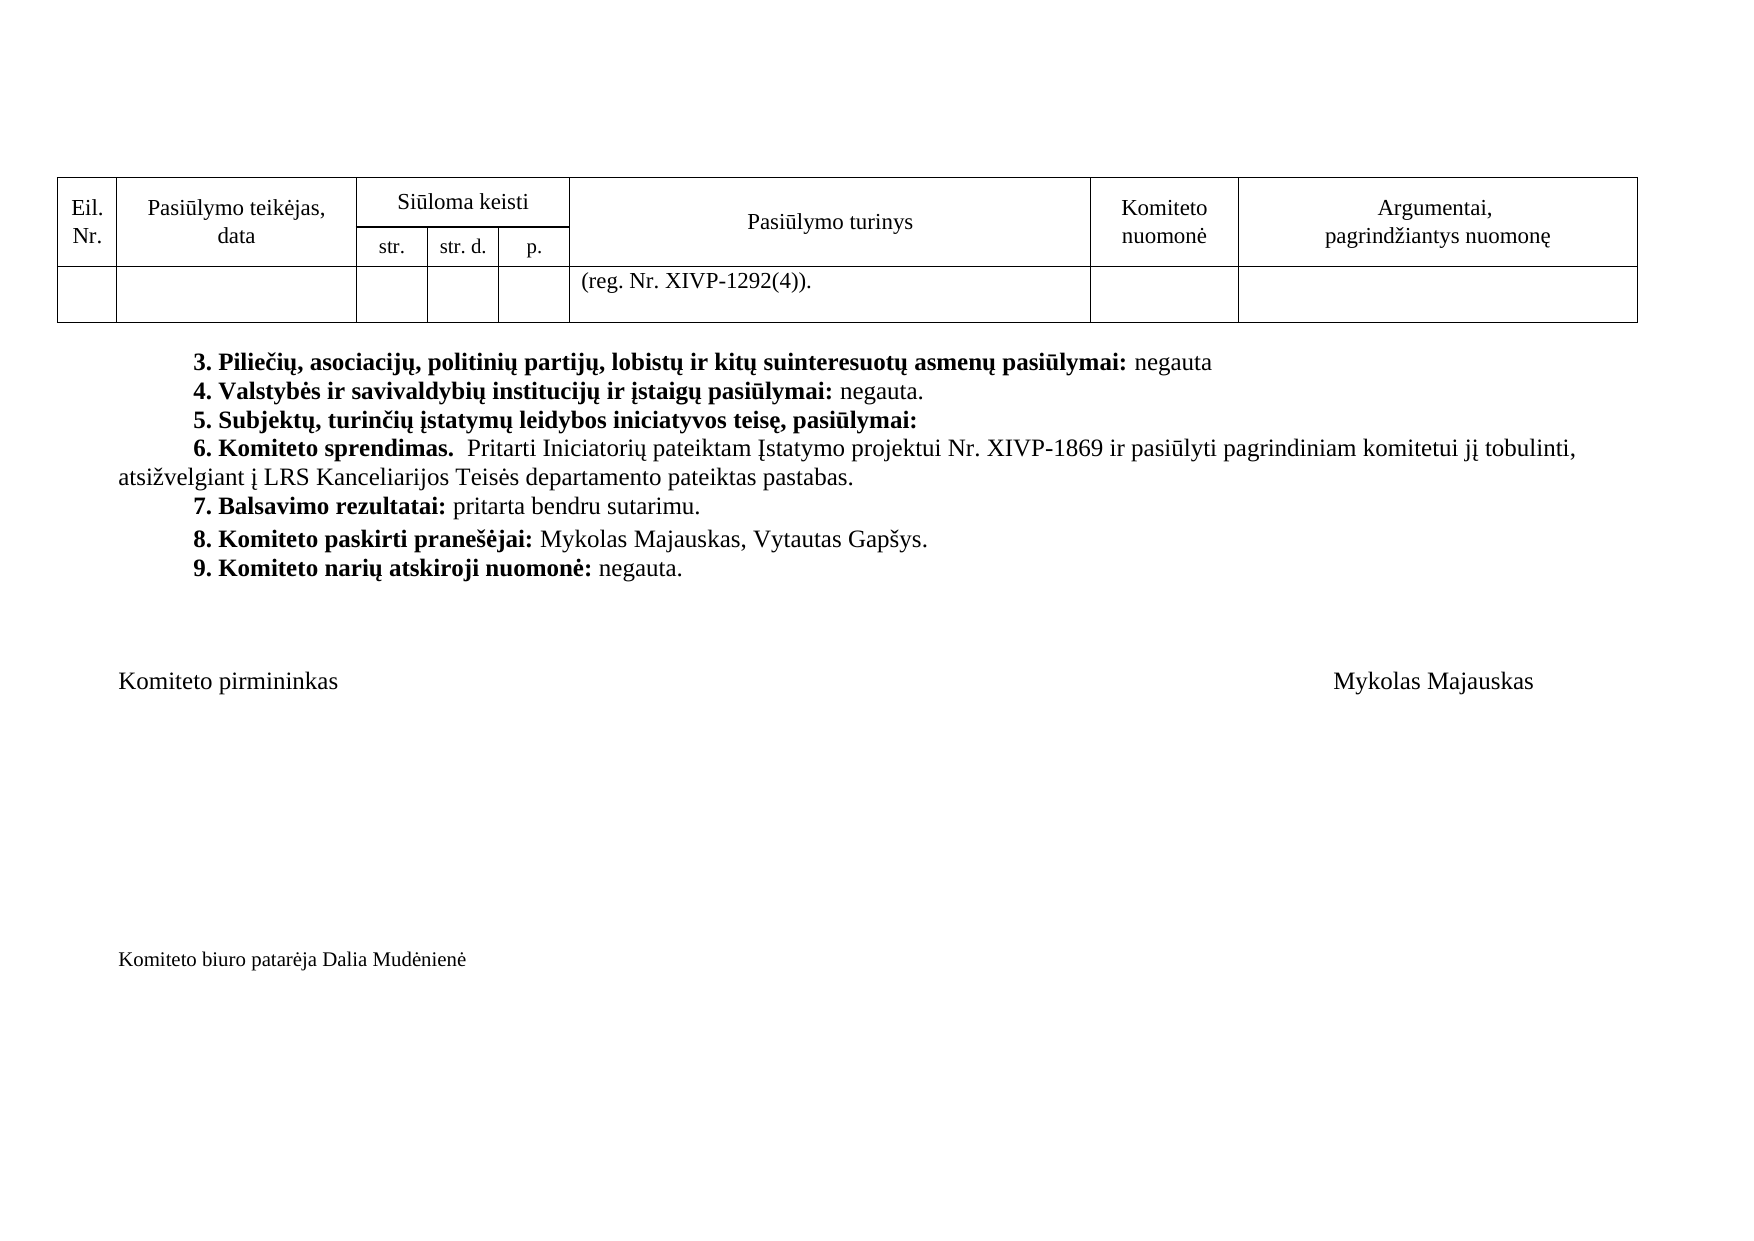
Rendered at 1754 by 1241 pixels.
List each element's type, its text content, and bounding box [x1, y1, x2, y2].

table_cell [357, 267, 427, 322]
subtitle 3. Piliečių, asociacijų, politinių partijų, lobistų ir kitų suinteresuotų asmenų pasiūlymai: negauta [118, 347, 1577, 376]
table_header Argumentai, pagrindžiantys nuomonę [1239, 178, 1637, 266]
text 6. Komiteto sprendimas. Pritarti Iniciatorių pateiktam Įstatymo projektui Nr. XIVP-1869 ir pasiūlyti pagrindiniam komitetui jį tobulinti, atsižvelgiant į LRS Kanceliarijos Teisės departamento pateiktas pastabas. [118, 433, 1577, 491]
text 9. Komiteto narių atskiroji nuomonė: negauta. [118, 553, 1577, 581]
table_cell [58, 267, 116, 322]
table_cell [1091, 267, 1238, 322]
text 7. Balsavimo rezultatai: pritarta bendru sutarimu. [118, 491, 1577, 520]
text Komiteto biuro patarėja Dalia Mudėnienė [118, 947, 1577, 971]
subtitle 4. Valstybės ir savivaldybių institucijų ir įstaigų pasiūlymai: negauta. [118, 376, 1577, 405]
table_cell str. [357, 228, 427, 266]
text 8. Komiteto paskirti pranešėjai: Mykolas Majauskas, Vytautas Gapšys. [118, 524, 1577, 553]
table_cell [499, 267, 569, 322]
table_cell [428, 267, 498, 322]
table_cell p. [499, 228, 569, 266]
table_header Siūloma keisti [357, 178, 569, 226]
table_cell (reg. Nr. XIVP-1292(4)). [570, 267, 1090, 322]
table_cell [117, 267, 356, 322]
table_header Pasiūlymo turinys [570, 178, 1090, 266]
table_cell str. d. [428, 228, 498, 266]
table_cell [1239, 267, 1637, 322]
subtitle 5. Subjektų, turinčių įstatymų leidybos iniciatyvos teisę, pasiūlymai: [118, 405, 1577, 433]
table_header Komiteto nuomonė [1091, 178, 1238, 266]
table_header Pasiūlymo teikėjas, data [117, 178, 356, 266]
text Komiteto pirmininkas Mykolas Majauskas [118, 666, 1577, 695]
table_header Eil. Nr. [58, 178, 116, 266]
